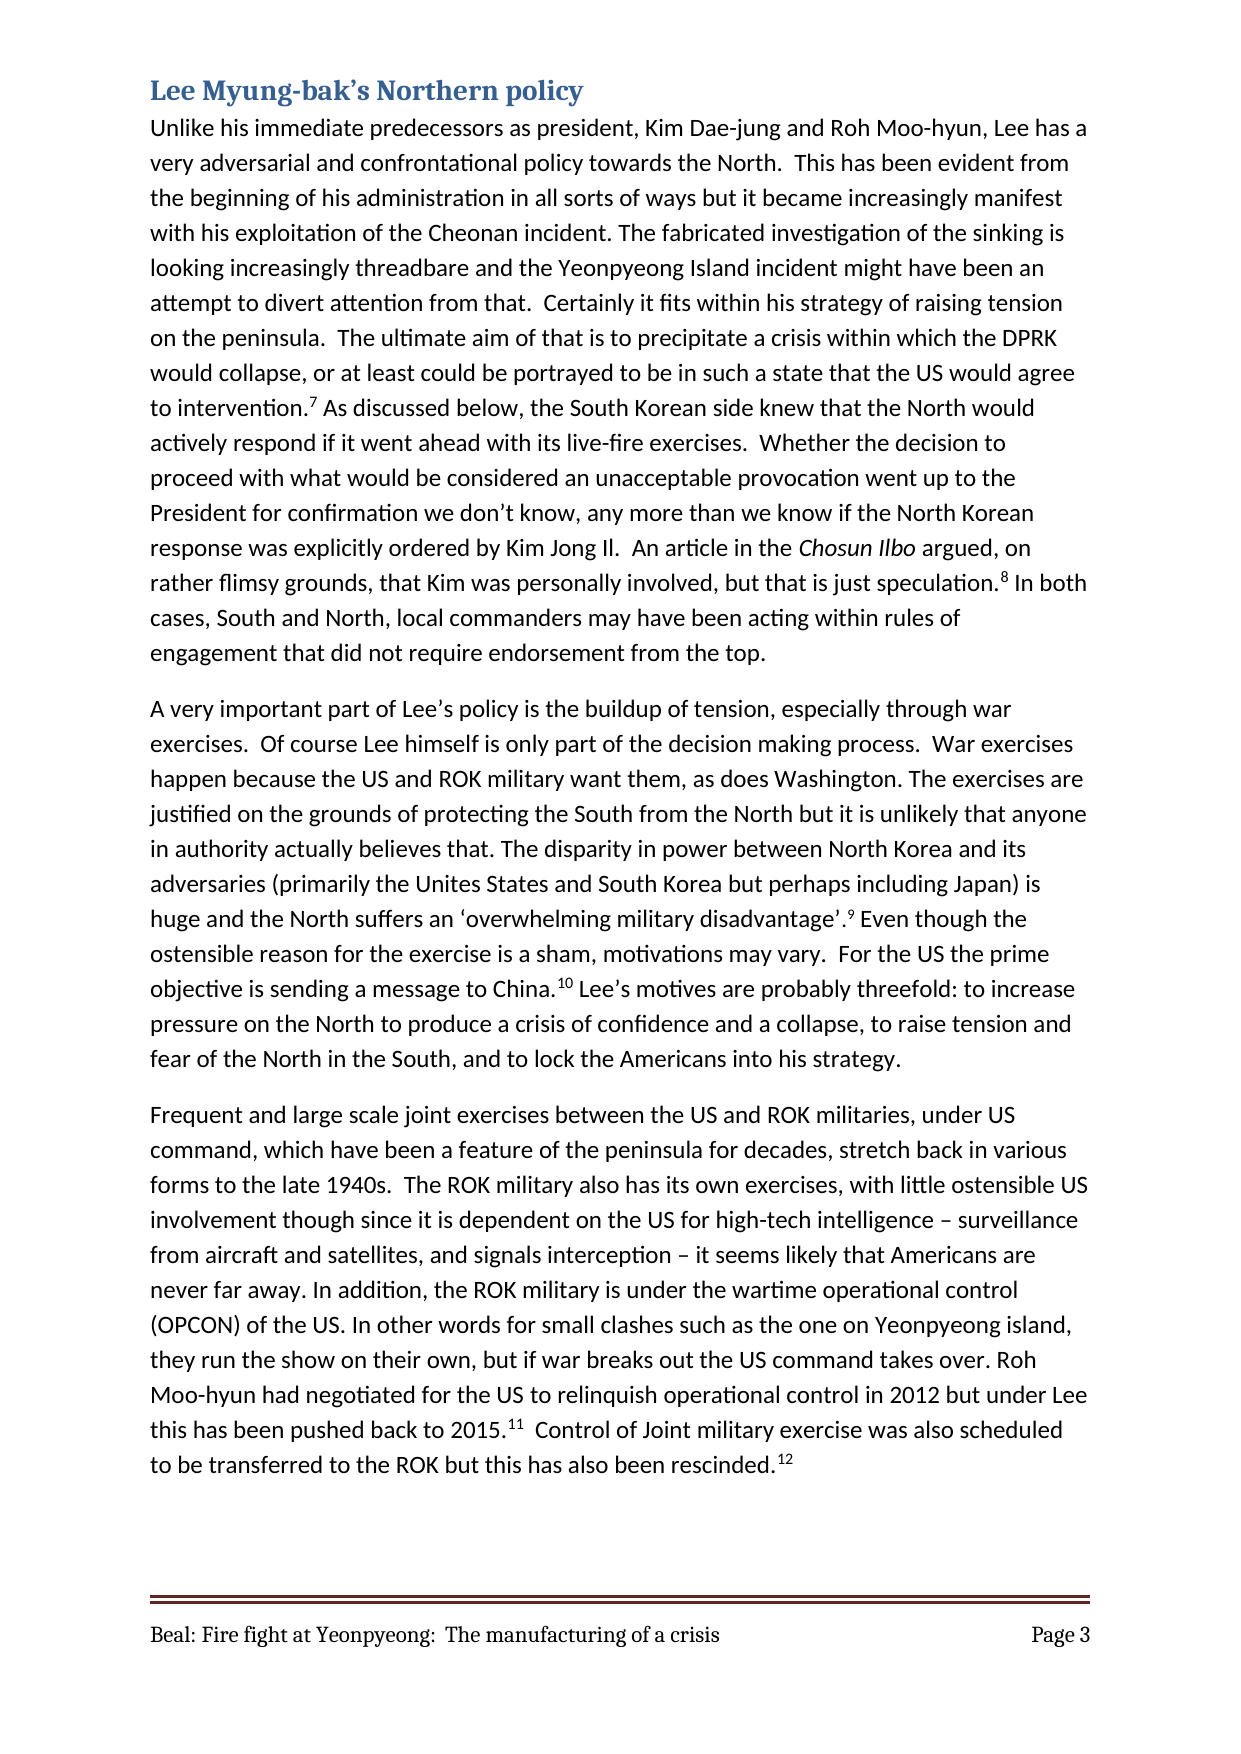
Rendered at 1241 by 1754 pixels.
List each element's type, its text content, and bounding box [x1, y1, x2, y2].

text A very important part of Lee’s policy is the buildup of tension, especially through war exercises. Of course Lee himself is only part of the decision making process. War exercises happen because the US and ROK military want them, as does Washington. The exercises are justified on the grounds of protecting the South from the North but it is unlikely that anyone in authority actually believes that. The disparity in power between North Korea and its adversaries (primarily the Unites States and South Korea but perhaps including Japan) is huge and the North suffers an ‘overwhelming military disadvantage’. Even though the ostensible reason for the exercise is a sham, motivations may vary. For the US the prime objective is sending a message to China. Lee’s motives are probably threefold: to increase pressure on the North to produce a crisis of confidence and a collapse, to raise tension and fear of the North in the South, and to lock the Americans into his strategy. [150, 693, 1090, 1074]
text Frequent and large scale joint exercises between the US and ROK militaries, under US command, which have been a feature of the peninsula for decades, stretch back in various forms to the late 1940s. The ROK military also has its own exercises, with little ostensible US involvement though since it is dependent on the US for high-tech intelligence – surveillance from aircraft and satellites, and signals interception – it seems likely that Americans are never far away. In addition, the ROK military is under the wartime operational control (OPCON) of the US. In other words for small clashes such as the one on Yeonpyeong island, they run the show on their own, but if war breaks out the US command takes over. Roh Moo-hyun had negotiated for the US to relinquish operational control in 2012 but under Lee this has been pushed back to 2015. Control of Joint military exercise was also scheduled to be transferred to the ROK but this has also been rescinded. [150, 1099, 1090, 1479]
text Unlike his immediate predecessors as president, Kim Dae-jung and Roh Moo-hyun, Lee has a very adversarial and confrontational policy towards the North. This has been evident from the beginning of his administration in all sorts of ways but it became increasingly manifest with his exploitation of the Cheonan incident. The fabricated investigation of the sinking is looking increasingly threadbare and the Yeonpyeong Island incident might have been an attempt to divert attention from that. Certainly it fits within his strategy of raising tension on the peninsula. The ultimate aim of that is to precipitate a crisis within which the DPRK would collapse, or at least could be portrayed to be in such a state that the US would agree to intervention. As discussed below, the South Korean side knew that the North would actively respond if it went ahead with its live-fire exercises. Whether the decision to proceed with what would be considered an unacceptable provocation went up to the President for confirmation we don’t know, any more than we know if the North Korean response was explicitly ordered by Kim Jong Il. An article in the Chosun Ilbo argued, on rather flimsy grounds, that Kim was personally involved, but that is just speculation. In both cases, South and North, local commanders may have been acting within rules of engagement that did not require endorsement from the top. [150, 112, 1090, 668]
subtitle Lee Myung-bak’s Northern policy [150, 74, 1090, 107]
